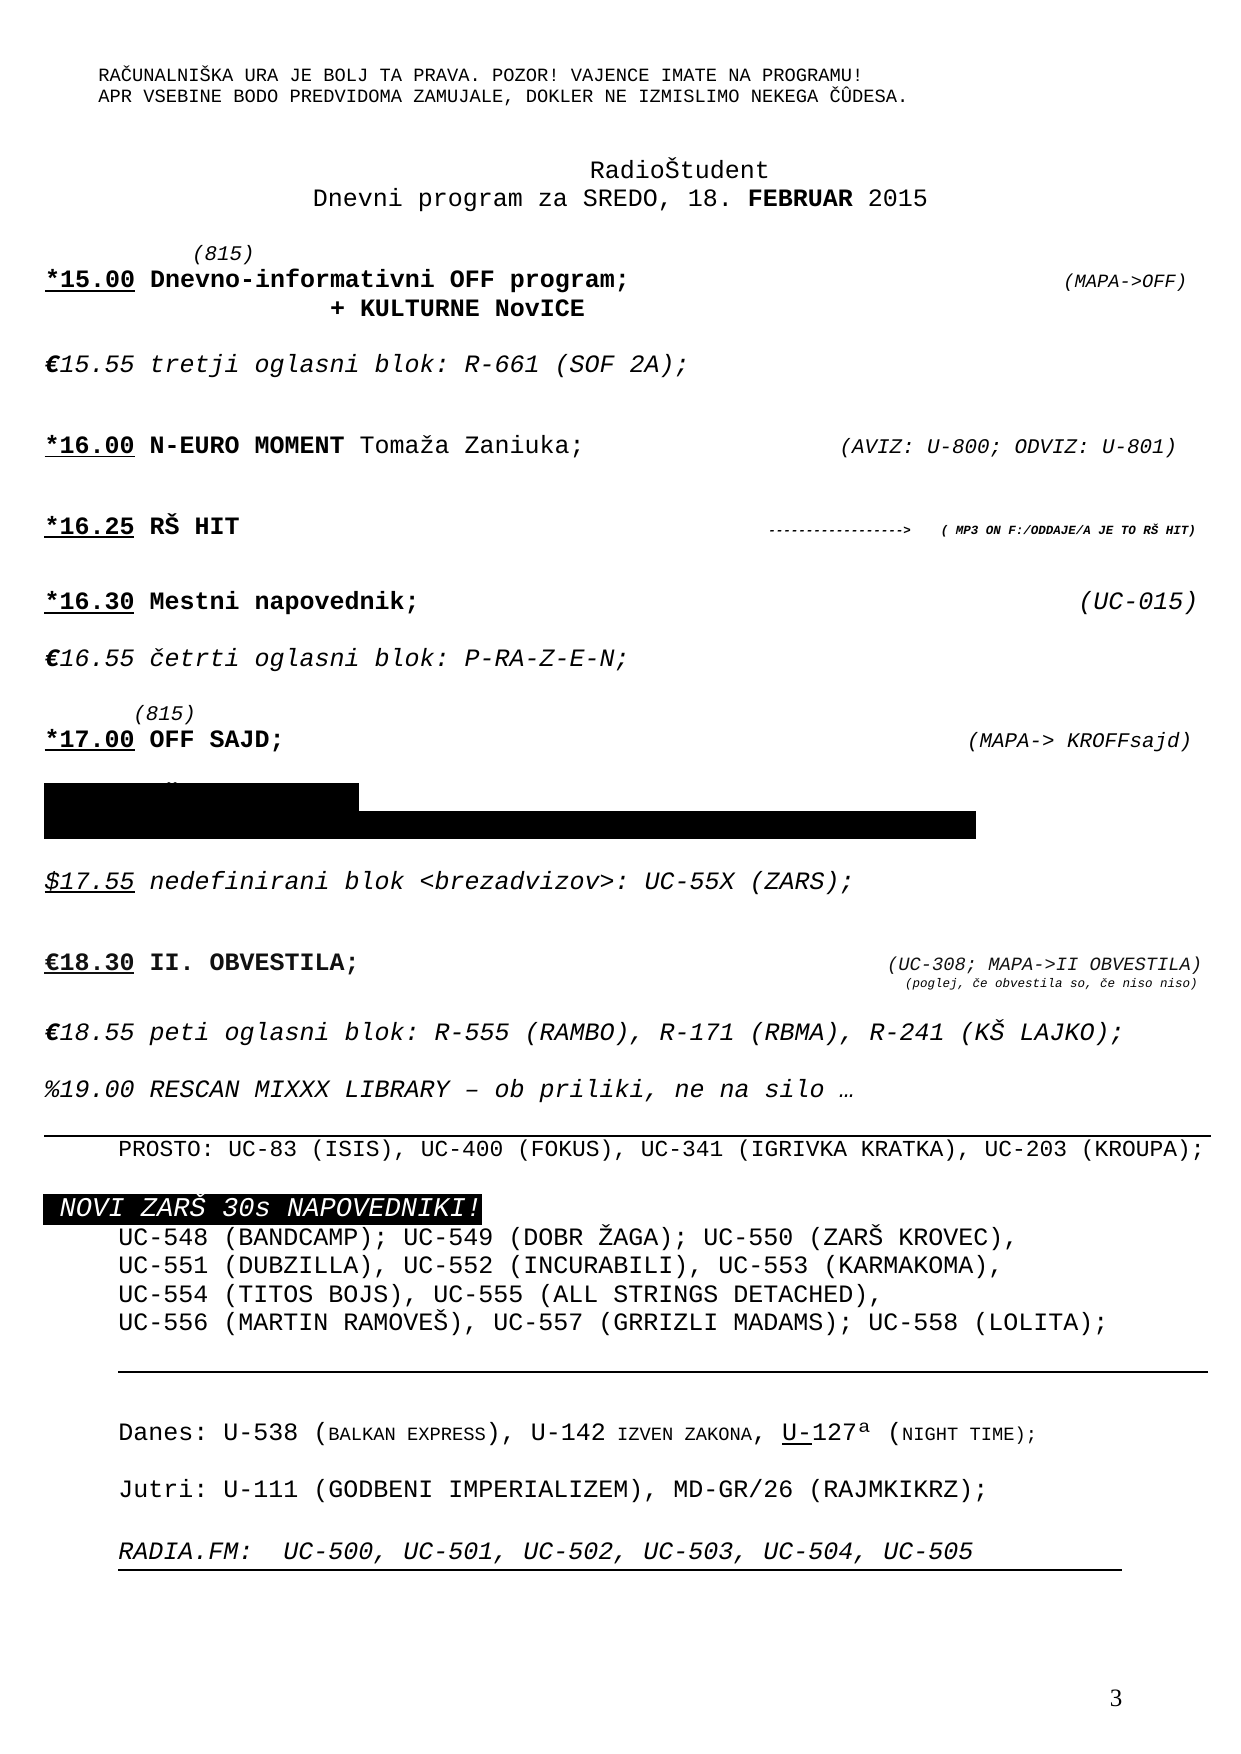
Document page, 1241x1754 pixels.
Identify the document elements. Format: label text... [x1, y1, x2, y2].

text *15.00 Dnevno-informativni OFF program; (MAPA->OFF) [45, 267, 1197, 295]
text €16.55 četrti oglasni blok: P-RA-Z-E-N; [44, 646, 1211, 674]
text RAČUNALNIŠKA URA JE BOLJ TA PRAVA. POZOR! VAJENCE IMATE NA PROGRAMU! [98, 66, 1203, 87]
text Danes: U-538 (BALKAN EXPRESS), U-142 IZVEN ZAKONA, U-127ª (NIGHT TIME); [118, 1420, 1122, 1448]
text UC-548 (BANDCAMP); UC-549 (DOBR ŽAGA); UC-550 (ZARŠ KROVEC), [118, 1225, 1208, 1253]
text PROSTO: UC-83 (ISIS), UC-400 (FOKUS), UC-341 (IGRIVKA KRATKA), UC-203 (KROUPA); [118, 1137, 1208, 1163]
text Jutri: U-111 (GODBENI IMPERIALIZEM), MD-GR/26 (RAJMKIKRZ); [118, 1477, 1122, 1505]
text NOVI ZARŠ 30s NAPOVEDNIKI! [43, 1194, 1187, 1225]
text %19.00 RESCAN MIXXX LIBRARY – ob priliki, ne na silo … [44, 1077, 1211, 1105]
text (815) [45, 703, 1197, 726]
text *17.30 RŠ RECENZIJA: [44, 783, 1211, 811]
text $17.55 nedefinirani blok <brezadvizov>: UC-55X (ZARS); [44, 868, 1211, 897]
text (815) [45, 243, 1197, 267]
text + KULTURNE NovICE [45, 295, 1197, 323]
text UC-554 (TITOS BOJS), UC-555 (ALL STRINGS DETACHED), [118, 1281, 1208, 1310]
text *16.30 Mestni napovednik; (UC-015) [44, 589, 1211, 617]
text UC-556 (MARTIN RAMOVEŠ), UC-557 (GRRIZLI MADAMS); UC-558 (LOLITA); [118, 1310, 1208, 1338]
text *16.25 RŠ HIT ------------------> ( MP3 ON F:/ODDAJE/A JE TO RŠ HIT) [44, 513, 1211, 542]
text €15.55 tretji oglasni blok: R-661 (SOF 2A); [44, 352, 1211, 380]
text - PRIP. (MAPAGR) [44, 811, 1211, 839]
text *17.00 OFF SAJD; (MAPA-> KROFFsajd) [44, 726, 1211, 754]
text €18.30 II. OBVESTILA; (UC-308; MAPA->II OBVESTILA) [44, 949, 1211, 977]
text RadioŠtudent [118, 158, 1240, 186]
text UC-551 (DUBZILLA), UC-552 (INCURABILI), UC-553 (KARMAKOMA), [118, 1253, 1208, 1281]
text *16.00 N-EURO MOMENT Tomaža Zaniuka; (AVIZ: U-800; ODVIZ: U-801) [44, 432, 1211, 461]
text APR VSEBINE BODO PREDVIDOMA ZAMUJALE, DOKLER NE IZMISLIMO NEKEGA ČÛDESA. [98, 87, 1203, 108]
text €18.55 peti oglasni blok: R-555 (RAMBO), R-171 (RBMA), R-241 (KŠ LAJKO); [44, 1020, 1211, 1048]
text (poglej, če obvestila so, če niso niso) [45, 977, 1197, 992]
text RADIA.FM: UC-500, UC-501, UC-502, UC-503, UC-504, UC-505 [118, 1539, 1122, 1569]
text Dnevni program za SREDO, 18. FEBRUAR 2015 [118, 186, 1122, 214]
